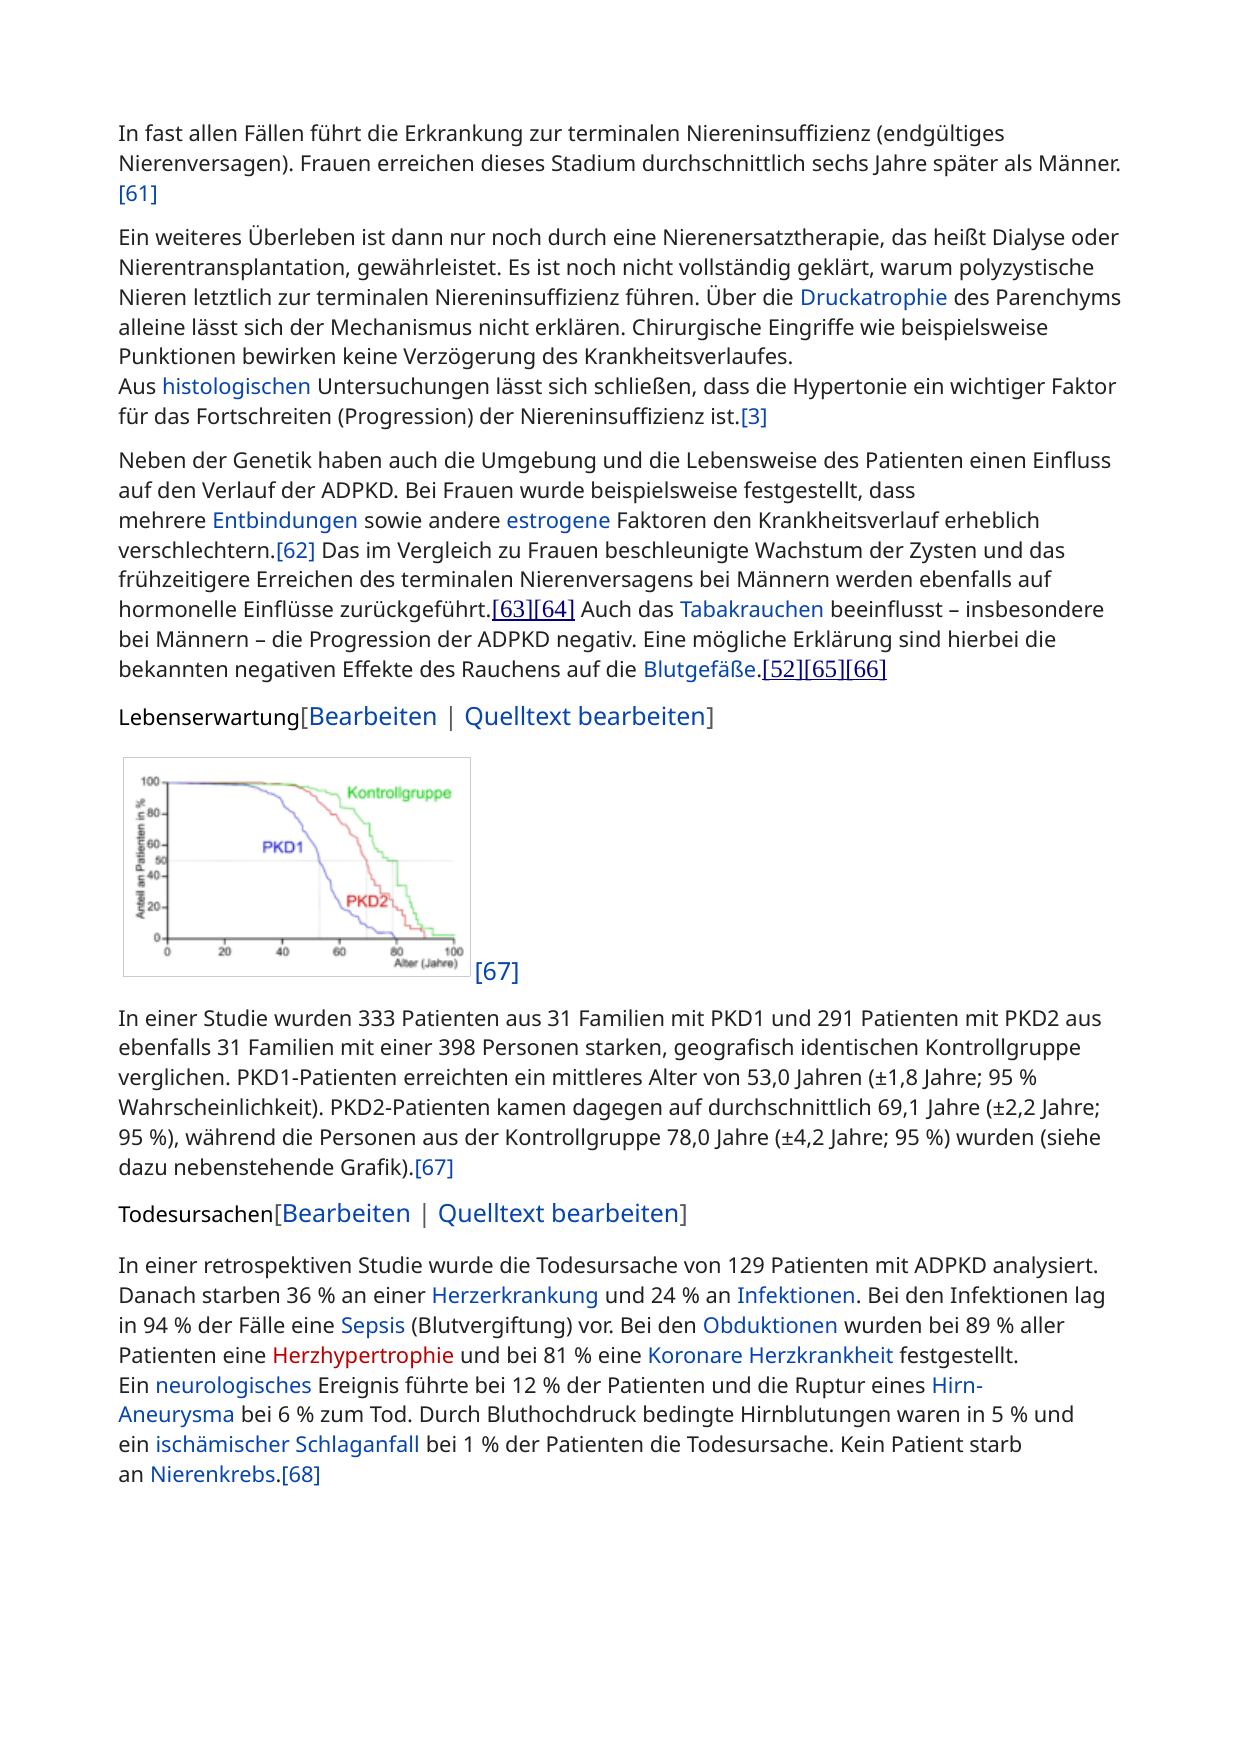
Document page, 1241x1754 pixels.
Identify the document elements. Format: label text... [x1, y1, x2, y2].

picture [125, 760, 467, 973]
text In fast allen Fällen führt die Erkrankung zur terminalen Niereninsuffizienz (endgültiges Nierenversagen). Frauen erreichen dieses Stadium durchschnittlich sechs Jahre später als Männer.[61] [118, 118, 1122, 207]
subtitle Todesursachen[Bearbeiten | Quelltext bearbeiten] [118, 1196, 1122, 1230]
subtitle Lebenserwartung[Bearbeiten | Quelltext bearbeiten] [118, 698, 1122, 732]
text In einer retrospektiven Studie wurde die Todesursache von 129 Patienten mit ADPKD analysiert. Danach starben 36 % an einer Herzerkrankung und 24 % an Infektionen. Bei den Infektionen lag in 94 % der Fälle eine Sepsis (Blutvergiftung) vor. Bei den Obduktionen wurden bei 89 % aller Patienten eine Herzhypertrophie und bei 81 % eine Koronare Herzkrankheit festgestellt. Ein neurologisches Ereignis führte bei 12 % der Patienten und die Ruptur eines Hirn-Aneurysma bei 6 % zum Tod. Durch Bluthochdruck bedingte Hirnblutungen waren in 5 % und ein ischämischer Schlaganfall bei 1 % der Patienten die Todesursache. Kein Patient starb an Nierenkrebs.[68] [118, 1250, 1122, 1489]
text [67] [118, 753, 1122, 988]
text In einer Studie wurden 333 Patienten aus 31 Familien mit PKD1 und 291 Patienten mit PKD2 aus ebenfalls 31 Familien mit einer 398 Personen starken, geografisch identischen Kontrollgruppe verglichen. PKD1-Patienten erreichten ein mittleres Alter von 53,0 Jahren (±1,8 Jahre; 95 % Wahrscheinlichkeit). PKD2-Patienten kamen dagegen auf durchschnittlich 69,1 Jahre (±2,2 Jahre; 95 %), während die Personen aus der Kontrollgruppe 78,0 Jahre (±4,2 Jahre; 95 %) wurden (siehe dazu nebenstehende Grafik).[67] [118, 1003, 1122, 1181]
text Neben der Genetik haben auch die Umgebung und die Lebensweise des Patienten einen Einfluss auf den Verlauf der ADPKD. Bei Frauen wurde beispielsweise festgestellt, dass mehrere Entbindungen sowie andere estrogene Faktoren den Krankheitsverlauf erheblich verschlechtern.[62] Das im Vergleich zu Frauen beschleunigte Wachstum der Zysten und das frühzeitigere Erreichen des terminalen Nierenversagens bei Männern werden ebenfalls auf hormonelle Einflüsse zurückgeführt.[63][64] Auch das Tabakrauchen beeinflusst – insbesondere bei Männern – die Progression der ADPKD negativ. Eine mögliche Erklärung sind hierbei die bekannten negativen Effekte des Rauchens auf die Blutgefäße.[52][65][66] [118, 445, 1122, 683]
text Ein weiteres Überleben ist dann nur noch durch eine Nierenersatztherapie, das heißt Dialyse oder Nierentransplantation, gewährleistet. Es ist noch nicht vollständig geklärt, warum polyzystische Nieren letztlich zur terminalen Niereninsuffizienz führen. Über die Druckatrophie des Parenchyms alleine lässt sich der Mechanismus nicht erklären. Chirurgische Eingriffe wie beispielsweise Punktionen bewirken keine Verzögerung des Krankheitsverlaufes. Aus histologischen Untersuchungen lässt sich schließen, dass die Hypertonie ein wichtiger Faktor für das Fortschreiten (Progression) der Niereninsuffizienz ist.[3] [118, 222, 1122, 431]
